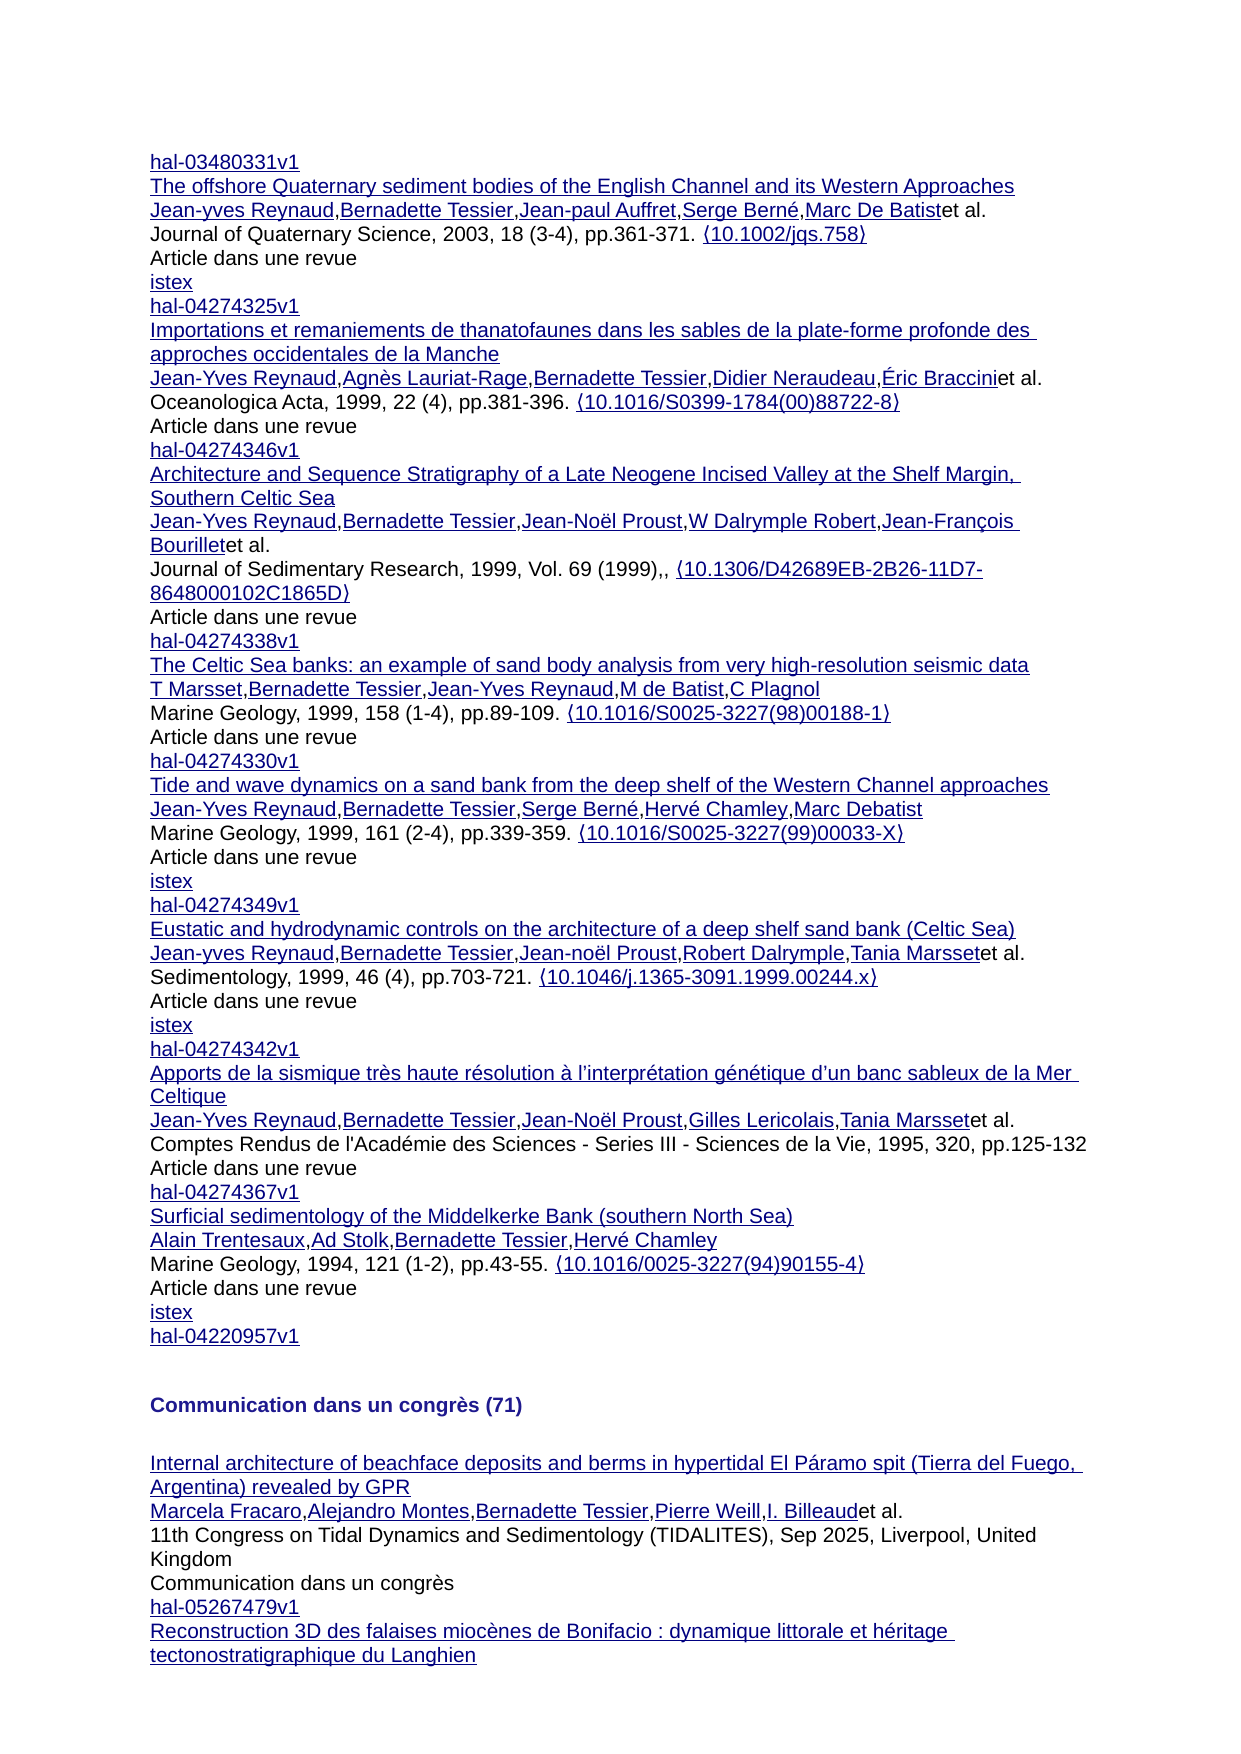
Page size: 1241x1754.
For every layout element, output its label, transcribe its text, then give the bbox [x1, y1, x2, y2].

table_header Internal architecture of beachface deposits and berms in hypertidal El Páramo spit (Tierra del Fuego, Argentina) revealed by GPR Marcela Fracaro,Alejandro Montes,Bernadette Tessier,Pierre Weill,I. Billeaudet al. 11th Congress on Tidal Dynamics and Sedimentology (TIDALITES), Sep 2025, Liverpool, United Kingdom Communication dans un congrès hal-05267479v1 [150, 1451, 1090, 1619]
table_cell The offshore Quaternary sediment bodies of the English Channel and its Western Approaches Jean‐yves Reynaud,Bernadette Tessier,Jean‐paul Auffret,Serge Berné,Marc De Batistet al. Journal of Quaternary Science, 2003, 18 (3-4), pp.361-371. ⟨10.1002/jqs.758⟩ Article dans une revue istex hal-04274325v1 [150, 174, 1090, 318]
table_cell Surficial sedimentology of the Middelkerke Bank (southern North Sea) Alain Trentesaux,Ad Stolk,Bernadette Tessier,Hervé Chamley Marine Geology, 1994, 121 (1-2), pp.43-55. ⟨10.1016/0025-3227(94)90155-4⟩ Article dans une revue istex hal-04220957v1 [150, 1204, 1090, 1348]
table_cell Architecture and Sequence Stratigraphy of a Late Neogene Incised Valley at the Shelf Margin, Southern Celtic Sea Jean-Yves Reynaud,Bernadette Tessier,Jean-Noël Proust,W Dalrymple Robert,Jean-François Bourilletet al. Journal of Sedimentary Research, 1999, Vol. 69 (1999),, ⟨10.1306/D42689EB-2B26-11D7-8648000102C1865D⟩ Article dans une revue hal-04274338v1 [150, 461, 1090, 653]
table_cell Tide and wave dynamics on a sand bank from the deep shelf of the Western Channel approaches Jean-Yves Reynaud,Bernadette Tessier,Serge Berné,Hervé Chamley,Marc Debatist Marine Geology, 1999, 161 (2-4), pp.339-359. ⟨10.1016/S0025-3227(99)00033-X⟩ Article dans une revue istex hal-04274349v1 [150, 773, 1090, 917]
table_cell Reconstruction 3D des falaises miocènes de Bonifacio : dynamique littorale et héritage tectonostratigraphique du Langhien [150, 1619, 1090, 1667]
table_cell The Celtic Sea banks: an example of sand body analysis from very high-resolution seismic data T Marsset,Bernadette Tessier,Jean-Yves Reynaud,M de Batist,C Plagnol Marine Geology, 1999, 158 (1-4), pp.89-109. ⟨10.1016/S0025-3227(98)00188-1⟩ Article dans une revue hal-04274330v1 [150, 653, 1090, 773]
table_cell Eustatic and hydrodynamic controls on the architecture of a deep shelf sand bank (Celtic Sea) Jean‐yves Reynaud,Bernadette Tessier,Jean‐noël Proust,Robert Dalrymple,Tania Marssetet al. Sedimentology, 1999, 46 (4), pp.703-721. ⟨10.1046/j.1365-3091.1999.00244.x⟩ Article dans une revue istex hal-04274342v1 [150, 917, 1090, 1060]
table_cell Importations et remaniements de thanatofaunes dans les sables de la plate-forme profonde des approches occidentales de la Manche Jean-Yves Reynaud,Agnès Lauriat-Rage,Bernadette Tessier,Didier Neraudeau,Éric Bracciniet al. Oceanologica Acta, 1999, 22 (4), pp.381-396. ⟨10.1016/S0399-1784(00)88722-8⟩ Article dans une revue hal-04274346v1 [150, 318, 1090, 461]
subtitle Communication dans un congrès (71) [150, 1393, 1090, 1417]
table_cell Apports de la sismique très haute résolution à l’interprétation génétique d’un banc sableux de la Mer Celtique Jean-Yves Reynaud,Bernadette Tessier,Jean-Noël Proust,Gilles Lericolais,Tania Marssetet al. Comptes Rendus de l'Académie des Sciences - Series III - Sciences de la Vie, 1995, 320, pp.125-132 Article dans une revue hal-04274367v1 [150, 1060, 1090, 1204]
table_cell hal-03480331v1 [150, 150, 1090, 174]
